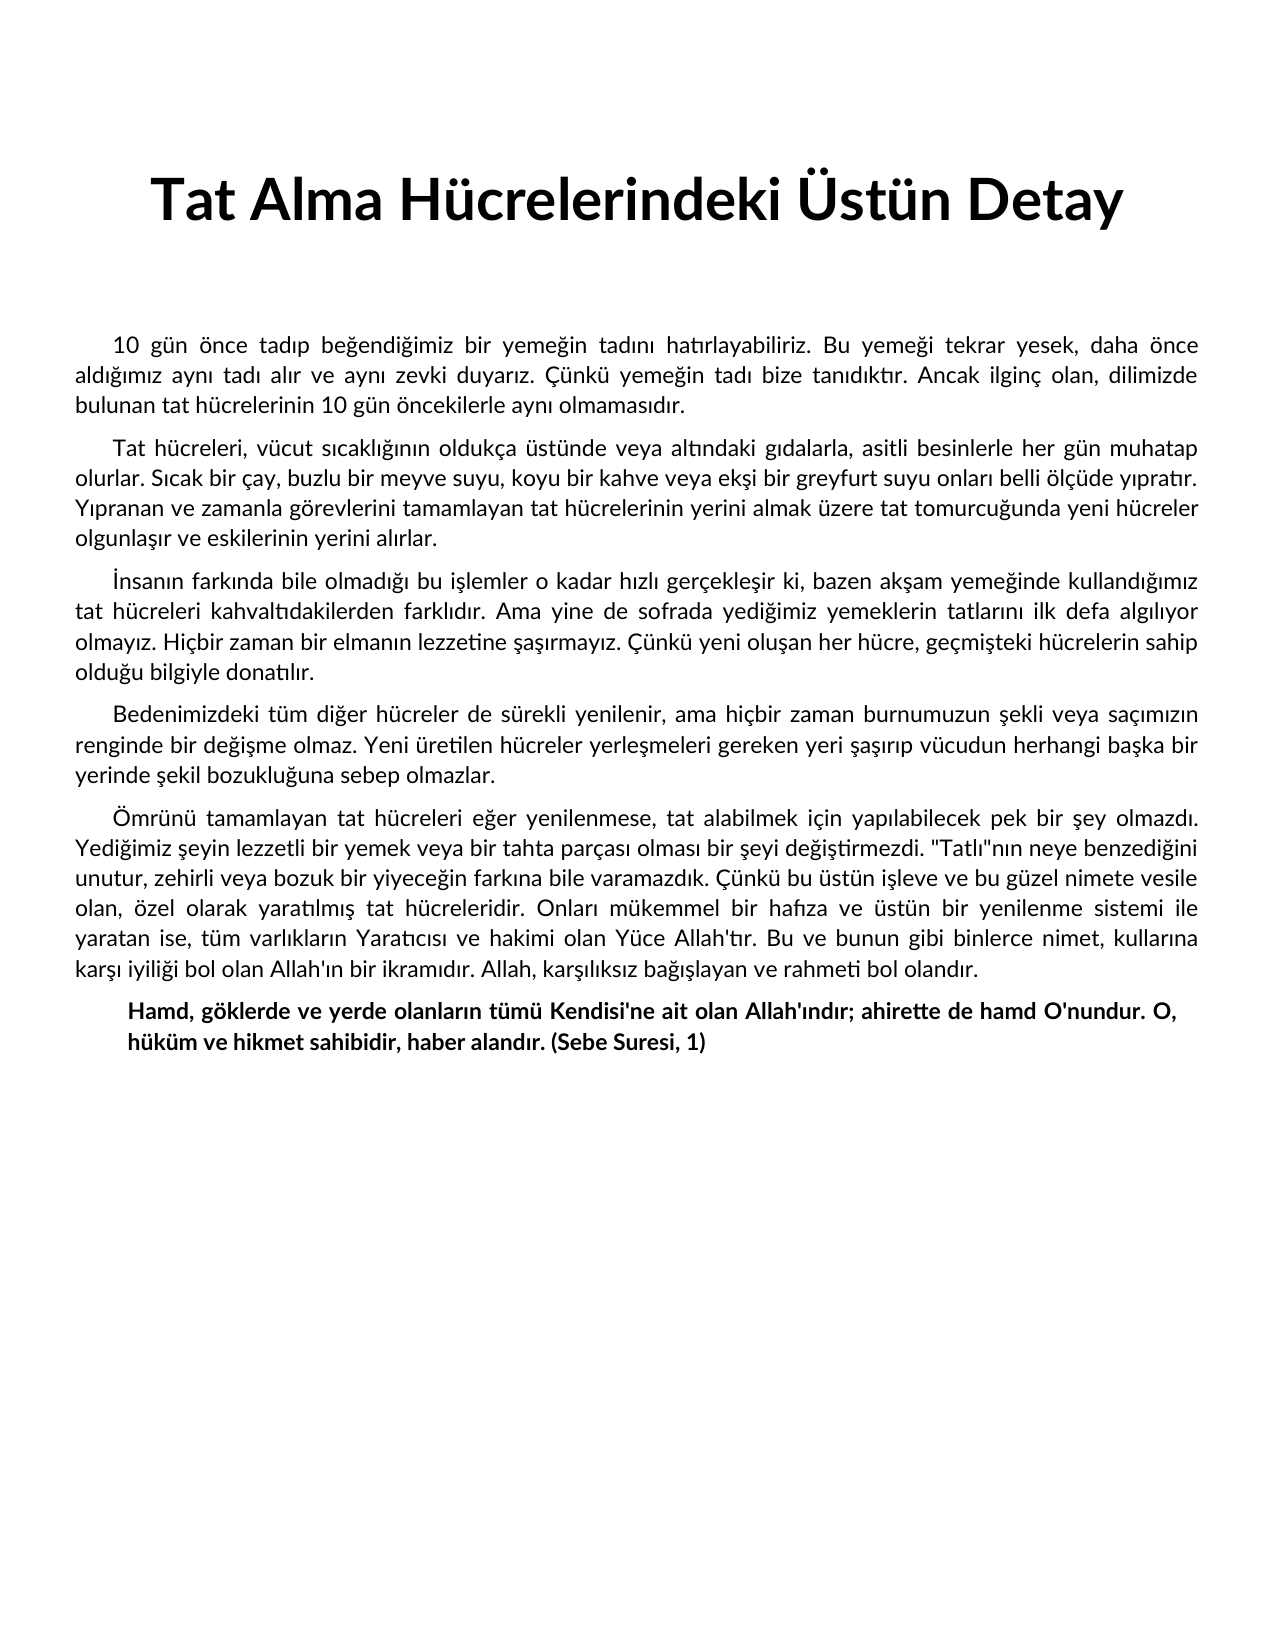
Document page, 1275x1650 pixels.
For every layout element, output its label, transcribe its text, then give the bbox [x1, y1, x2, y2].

text İnsanın farkında bile olmadığı bu işlemler o kadar hızlı gerçekleşir ki, bazen akşam yemeğinde kullandığımız tat hücreleri kahvaltıdakilerden farklıdır. Ama yine de sofrada yediğimiz yemeklerin tatlarını ilk defa algılıyor olmayız. Hiçbir zaman bir elmanın lezzetine şaşırmayız. Çünkü yeni oluşan her hücre, geçmişteki hücrelerin sahip olduğu bilgiyle donatılır. [75, 567, 1200, 685]
subtitle Tat Alma Hücrelerindeki Üstün Detay [75, 162, 1200, 232]
text Tat hücreleri, vücut sıcaklığının oldukça üstünde veya altındaki gıdalarla, asitli besinlerle her gün muhatap olurlar. Sıcak bir çay, buzlu bir meyve suyu, koyu bir kahve veya ekşi bir greyfurt suyu onları belli ölçüde yıpratır. Yıpranan ve zamanla görevlerini tamamlayan tat hücrelerinin yerini almak üzere tat tomurcuğunda yeni hücreler olgunlaşır ve eskilerinin yerini alırlar. [75, 433, 1200, 552]
text Bedenimizdeki tüm diğer hücreler de sürekli yenilenir, ama hiçbir zaman burnumuzun şekli veya saçımızın renginde bir değişme olmaz. Yeni üretilen hücreler yerleşmeleri gereken yeri şaşırıp vücudun herhangi başka bir yerinde şekil bozukluğuna sebep olmazlar. [75, 700, 1200, 788]
text Ömrünü tamamlayan tat hücreleri eğer yenilenmese, tat alabilmek için yapılabilecek pek bir şey olmazdı. Yediğimiz şeyin lezzetli bir yemek veya bir tahta parçası olması bir şeyi değiştirmezdi. "Tatlı"nın neye benzediğini unutur, zehirli veya bozuk bir yiyeceğin farkına bile varamazdık. Çünkü bu üstün işleve ve bu güzel nimete vesile olan, özel olarak yaratılmış tat hücreleridir. Onları mükemmel bir hafıza ve üstün bir yenilenme sistemi ile yaratan ise, tüm varlıkların Yaratıcısı ve hakimi olan Yüce Allah'tır. Bu ve bunun gibi binlerce nimet, kullarına karşı iyiliği bol olan Allah'ın bir ikramıdır. Allah, karşılıksız bağışlayan ve rahmeti bol olandır. [75, 803, 1200, 982]
text 10 gün önce tadıp beğendiğimiz bir yemeğin tadını hatırlayabiliriz. Bu yemeği tekrar yesek, daha önce aldığımız aynı tadı alır ve aynı zevki duyarız. Çünkü yemeğin tadı bize tanıdıktır. Ancak ilginç olan, dilimizde bulunan tat hücrelerinin 10 gün öncekilerle aynı olmamasıdır. [75, 330, 1200, 418]
text Hamd, göklerde ve yerde olanların tümü Kendisi'ne ait olan Allah'ındır; ahirette de hamd O'nundur. O, hüküm ve hikmet sahibidir, haber alandır. (Sebe Suresi, 1) [127, 997, 1177, 1055]
